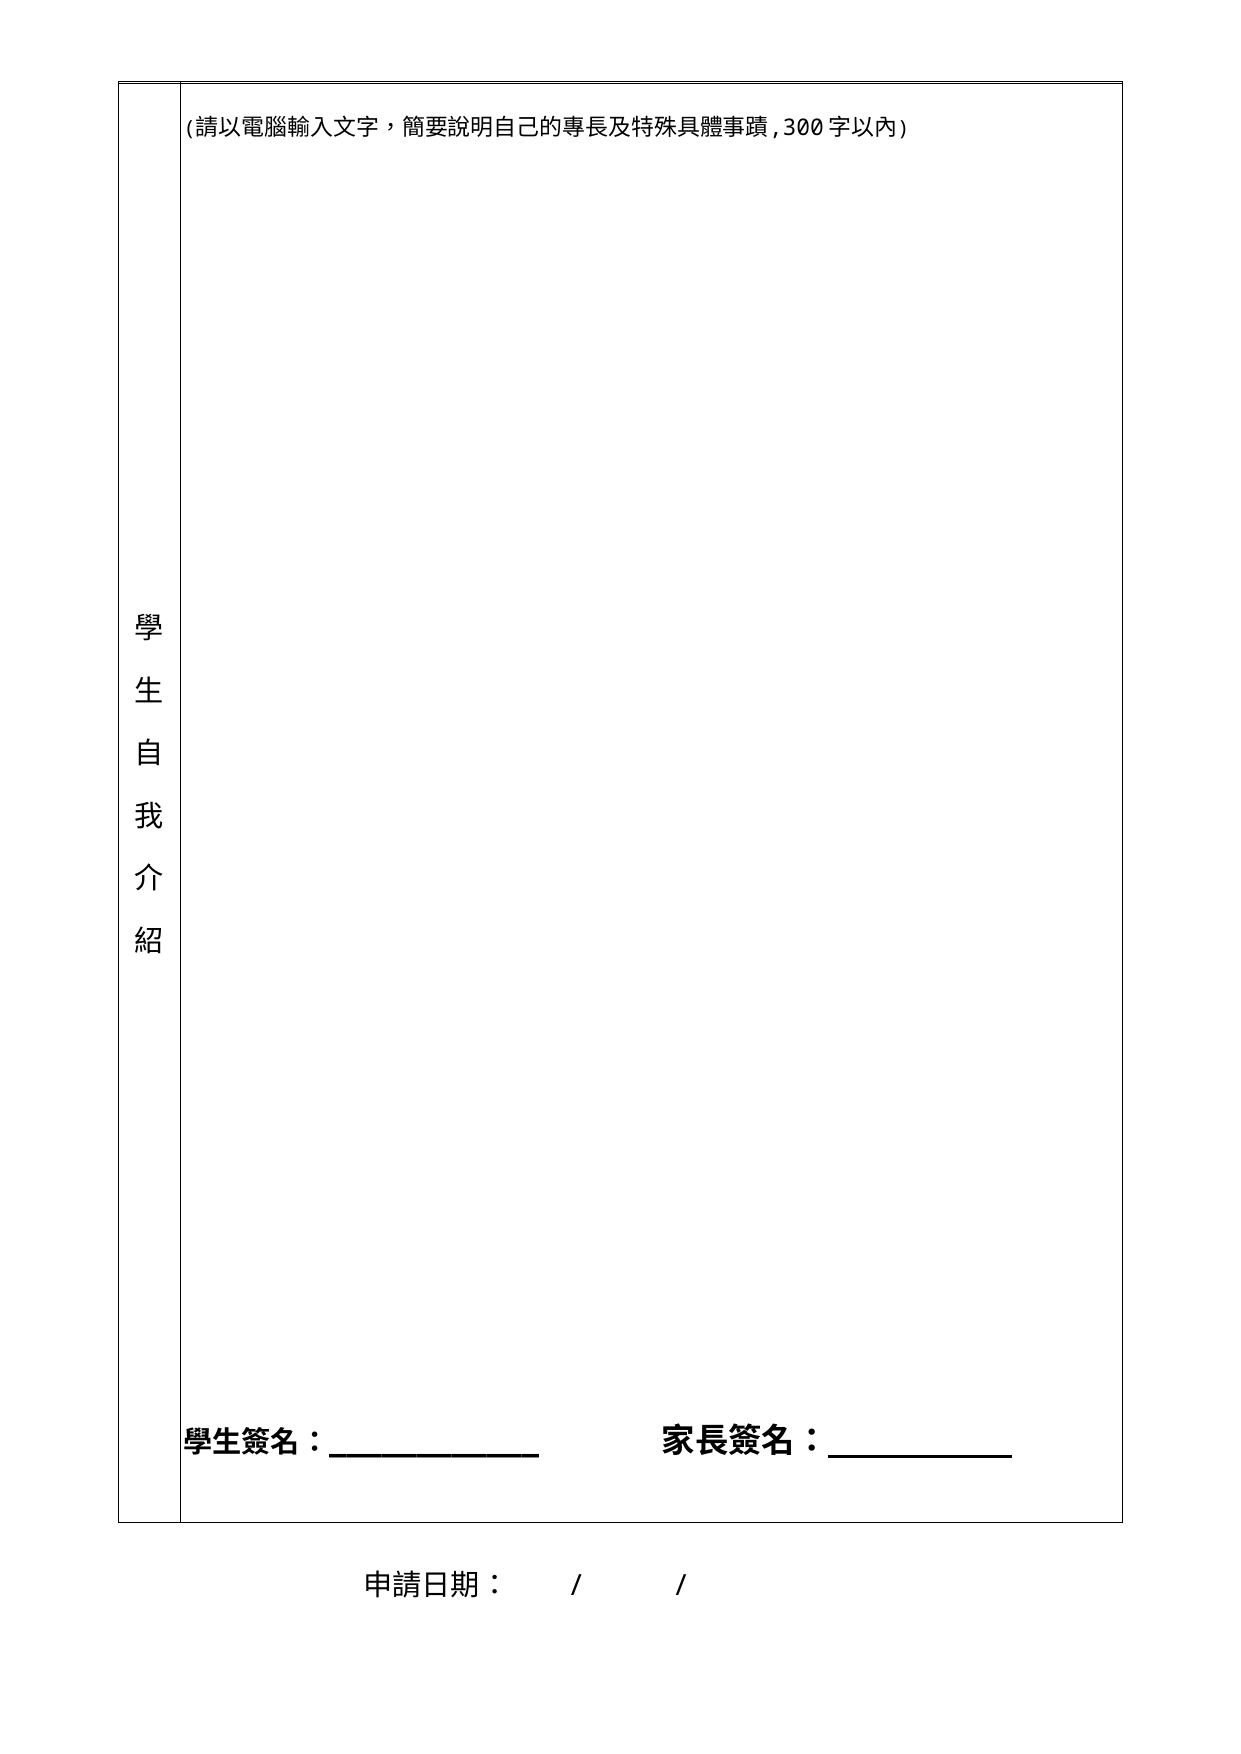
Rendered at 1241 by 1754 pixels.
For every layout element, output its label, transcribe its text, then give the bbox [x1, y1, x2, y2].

text 申請日期： / / [118, 1541, 1122, 1604]
table_header 學生自我介紹 [119, 84, 180, 1522]
table_header (請以電腦輸入文字，簡要說明自己的專長及特殊具體事蹟,300字以內) 學生簽名：____________ 家長簽名： [181, 84, 1122, 1522]
